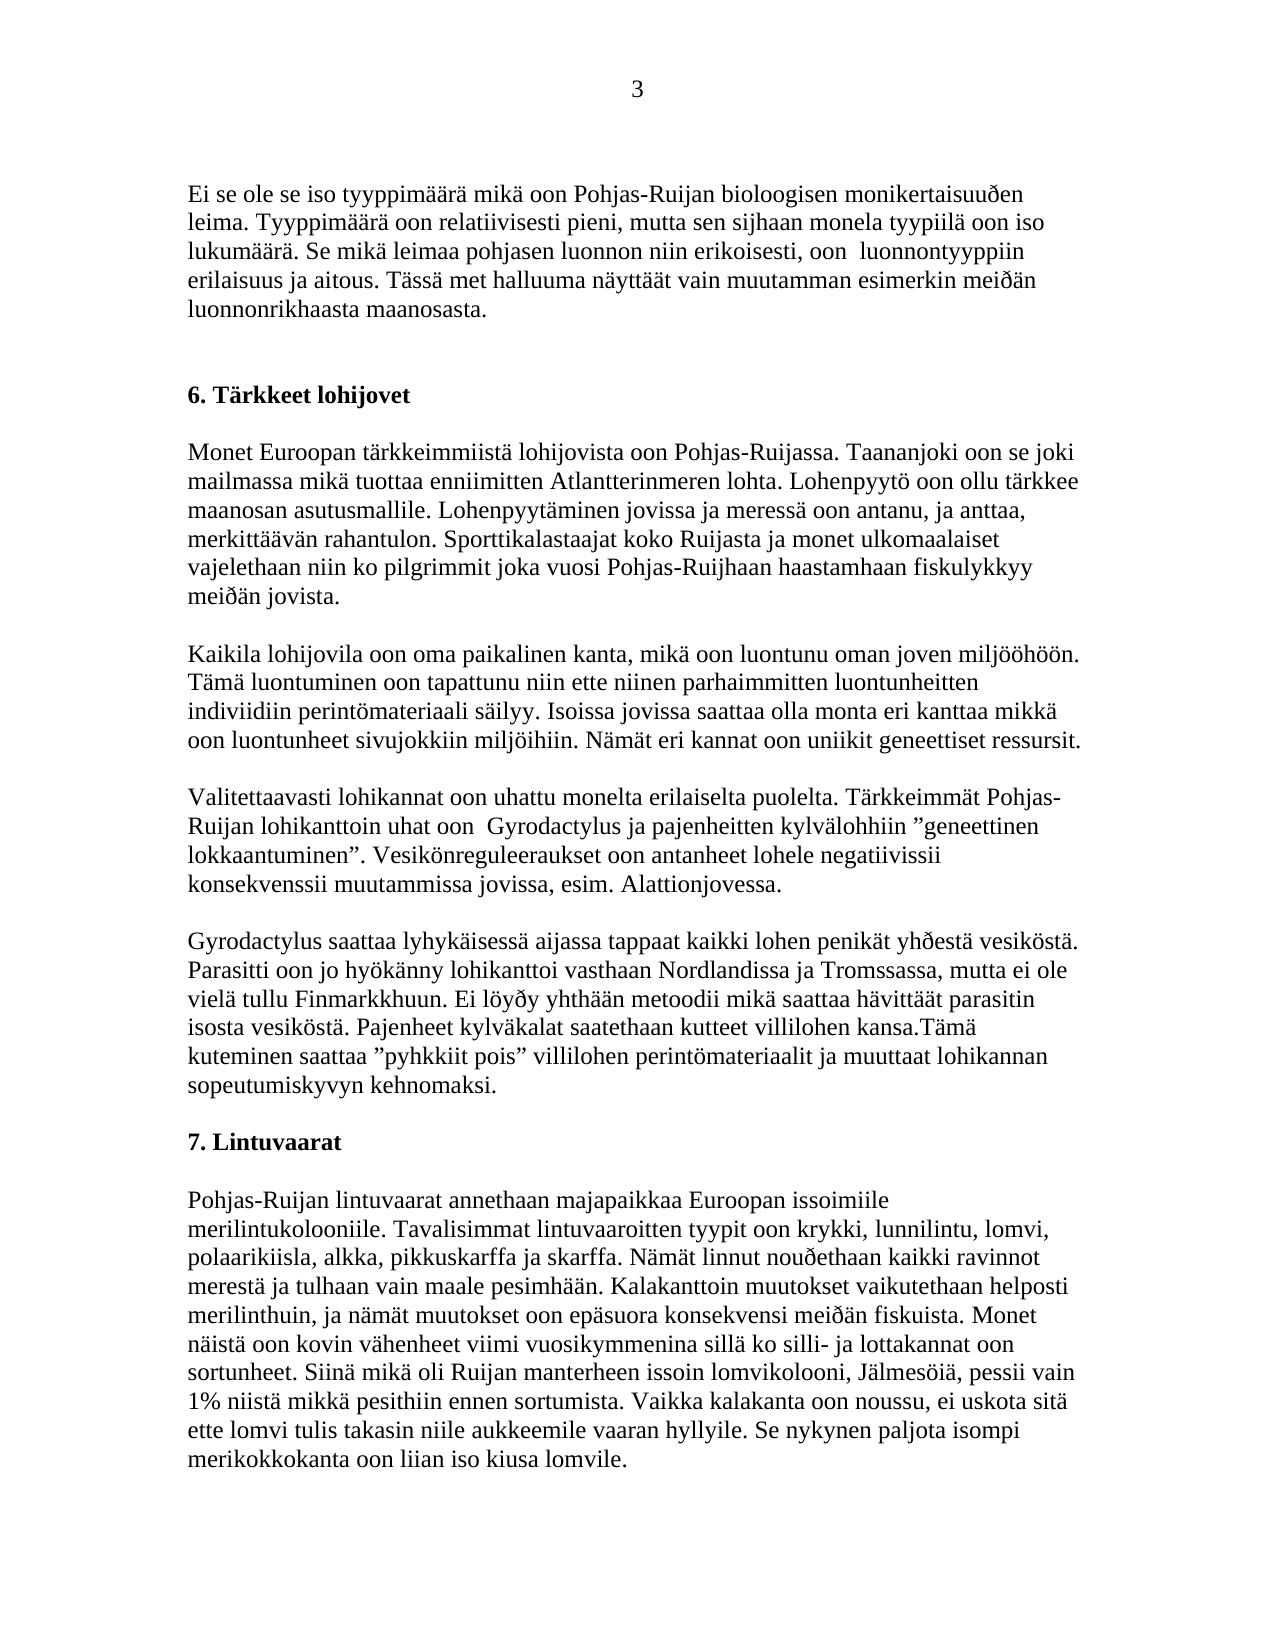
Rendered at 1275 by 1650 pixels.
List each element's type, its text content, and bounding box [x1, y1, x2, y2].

text 6. Tärkkeet lohijovet [187, 380, 1087, 409]
text 7. Lintuvaarat [187, 1127, 1087, 1156]
text Kaikila lohijovila oon oma paikalinen kanta, mikä oon luontunu oman joven miljööhöön. Tämä luontuminen oon tapattunu niin ette niinen parhaimmitten luontunheitten indiviidiin perintömateriaali säilyy. Isoissa jovissa saattaa olla monta eri kanttaa mikkä oon luontunheet sivujokkiin miljöihiin. Nämät eri kannat oon uniikit geneettiset ressursit. [187, 639, 1087, 754]
text Valitettaavasti lohikannat oon uhattu monelta erilaiselta puolelta. Tärkkeimmät Pohjas-Ruijan lohikanttoin uhat oon Gyrodactylus ja pajenheitten kylvälohhiin ”geneettinen lokkaantuminen”. Vesikönreguleeraukset oon antanheet lohele negatiivissii konsekvenssii muutammissa jovissa, esim. Alattionjovessa. [187, 782, 1087, 897]
text Pohjas-Ruijan lintuvaarat annethaan majapaikkaa Euroopan issoimiile merilintukolooniile. Tavalisimmat lintuvaaroitten tyypit oon krykki, lunnilintu, lomvi, polaarikiisla, alkka, pikkuskarffa ja skarffa. Nämät linnut nouðethaan kaikki ravinnot merestä ja tulhaan vain maale pesimhään. Kalakanttoin muutokset vaikutethaan helposti merilinthuin, ja nämät muutokset oon epäsuora konsekvensi meiðän fiskuista. Monet näistä oon kovin vähenheet viimi vuosikymmenina sillä ko silli- ja lottakannat oon sortunheet. Siinä mikä oli Ruijan manterheen issoin lomvikolooni, Jälmesöiä, pessii vain 1% niistä mikkä pesithiin ennen sortumista. Vaikka kalakanta oon noussu, ei uskota sitä ette lomvi tulis takasin niile aukkeemile vaaran hyllyile. Se nykynen paljota isompi merikokkokanta oon liian iso kiusa lomvile. [187, 1185, 1087, 1472]
text Monet Euroopan tärkkeimmiistä lohijovista oon Pohjas-Ruijassa. Taananjoki oon se joki mailmassa mikä tuottaa enniimitten Atlantterinmeren lohta. Lohenpyytö oon ollu tärkkee maanosan asutusmallile. Lohenpyytäminen jovissa ja meressä oon antanu, ja anttaa, merkittäävän rahantulon. Sporttikalastaajat koko Ruijasta ja monet ulkomaalaiset vajelethaan niin ko pilgrimmit joka vuosi Pohjas-Ruijhaan haastamhaan fiskulykkyy meiðän jovista. [187, 437, 1087, 610]
text Gyrodactylus saattaa lyhykäisessä aijassa tappaat kaikki lohen penikät yhðestä vesiköstä. Parasitti oon jo hyökänny lohikanttoi vasthaan Nordlandissa ja Tromssassa, mutta ei ole vielä tullu Finmarkkhuun. Ei löyðy yhthään metoodii mikä saattaa hävittäät parasitin isosta vesiköstä. Pajenheet kylväkalat saatethaan kutteet villilohen kansa.Tämä kuteminen saattaa ”pyhkkiit pois” villilohen perintömateriaalit ja muuttaat lohikannan sopeutumiskyvyn kehnomaksi. [187, 926, 1087, 1099]
text Ei se ole se iso tyyppimäärä mikä oon Pohjas-Ruijan bioloogisen monikertaisuuðen leima. Tyyppimäärä oon relatiivisesti pieni, mutta sen sijhaan monela tyypiilä oon iso lukumäärä. Se mikä leimaa pohjasen luonnon niin erikoisesti, oon luonnontyyppiin erilaisuus ja aitous. Tässä met halluuma näyttäät vain muutamman esimerkin meiðän luonnonrikhaasta maanosasta. [187, 179, 1087, 322]
